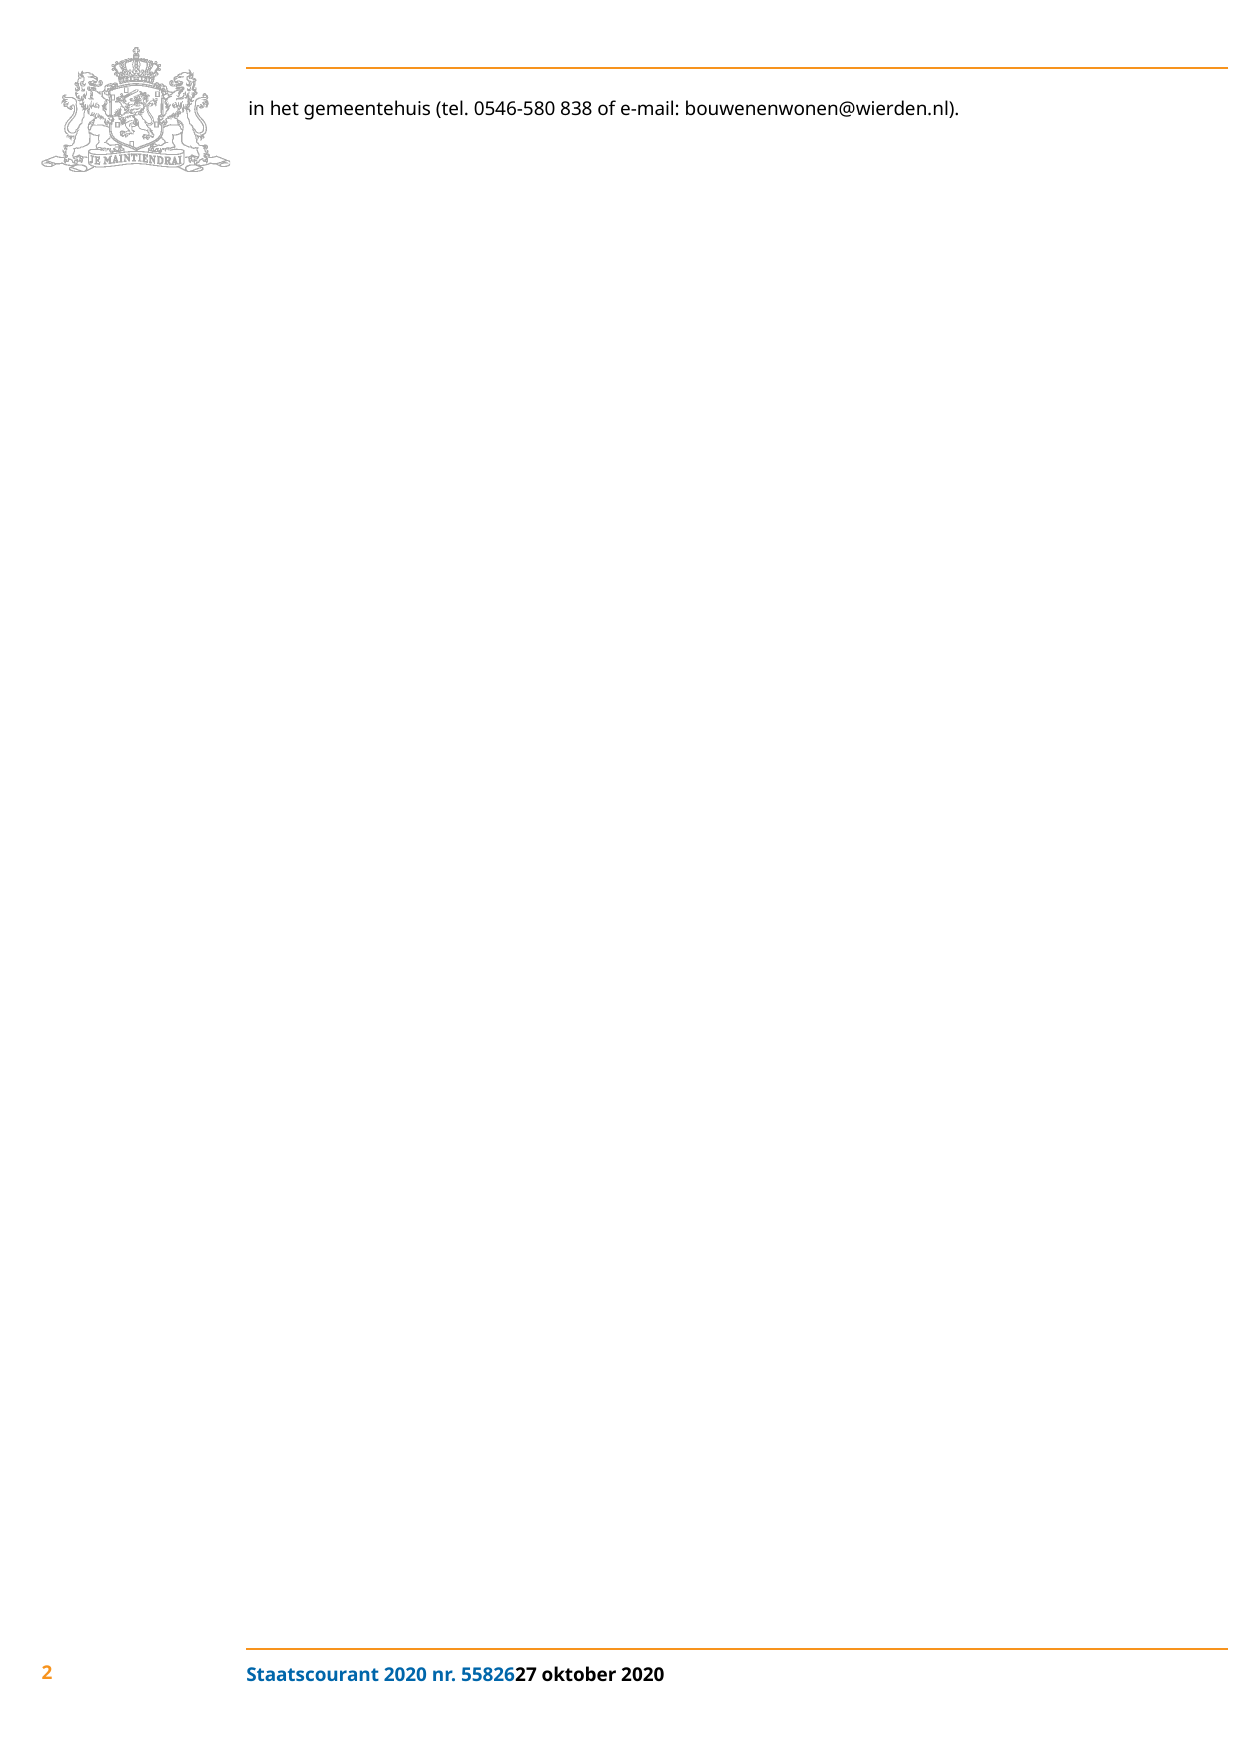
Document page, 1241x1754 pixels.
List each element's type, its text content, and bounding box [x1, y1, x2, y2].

text in het gemeentehuis (tel. 0546-580 838 of e-mail: bouwenenwonen@wierden.nl). [248, 95, 1152, 121]
picture [41, 47, 231, 172]
